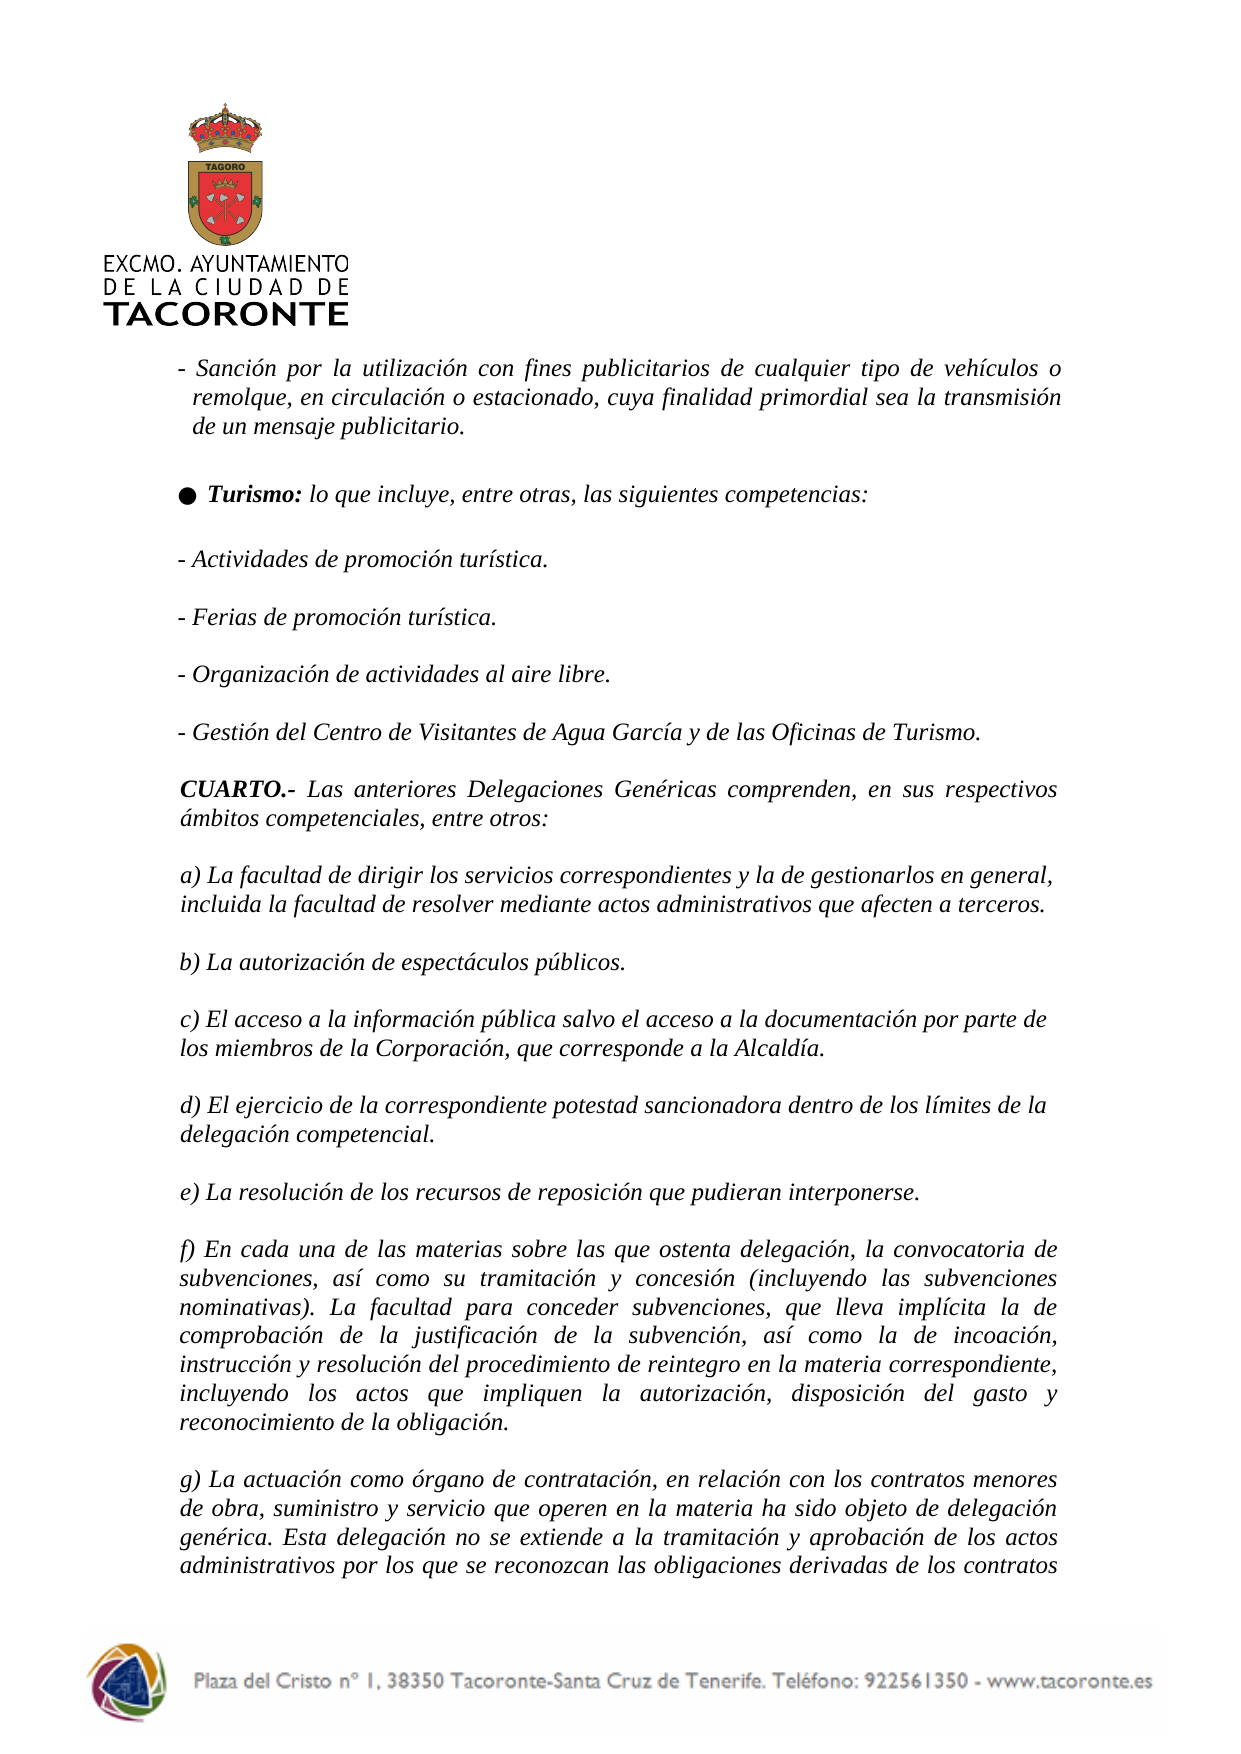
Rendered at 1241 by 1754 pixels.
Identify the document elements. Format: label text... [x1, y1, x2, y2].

text - Organización de actividades al aire libre. [177, 659, 1063, 688]
text - Sanción por la utilización con fines publicitarios de cualquier tipo de vehículos o remolque, en circulación o estacionado, cuya finalidad primordial sea la transmisión de un mensaje publicitario. [177, 353, 1063, 439]
text b) La autorización de espectáculos públicos. [179, 947, 1063, 975]
text g) La actuación como órgano de contratación, en relación con los contratos menores de obra, suministro y servicio que operen en la materia ha sido objeto de delegación genérica. Esta delegación no se extiende a la tramitación y aprobación de los actos administrativos por los que se reconozcan las obligaciones derivadas de los contratos [179, 1464, 1059, 1579]
picture [103, 103, 348, 326]
text CUARTO.- Las anteriores Delegaciones Genéricas comprenden, en sus respectivos ámbitos competenciales, entre otros: [180, 774, 1058, 832]
text d) El ejercicio de la correspondiente potestad sancionadora dentro de los límites de la delegación competencial. [180, 1090, 1058, 1148]
text c) El acceso a la información pública salvo el acceso a la documentación por parte de los miembros de la Corporación, que corresponde a la Alcaldía. [179, 1004, 1058, 1062]
list Turismo: lo que incluye, entre otras, las siguientes competencias: [177, 468, 1045, 515]
text f) En cada una de las materias sobre las que ostenta delegación, la convocatoria de subvenciones, así como su tramitación y concesión (incluyendo las subvenciones nominativas). La facultad para conceder subvenciones, que lleva implícita la de comprobación de la justificación de la subvención, así como la de incoación, instrucción y resolución del procedimiento de reintegro en la materia correspondiente, incluyendo los actos que impliquen la autorización, disposición del gasto y reconocimiento de la obligación. [179, 1234, 1058, 1435]
text - Ferias de promoción turística. [177, 602, 1063, 630]
text e) La resolución de los recursos de reposición que pudieran interponerse. [179, 1177, 1051, 1205]
text - Actividades de promoción turística. [177, 544, 1063, 573]
picture [80, 1630, 1163, 1737]
text - Gestión del Centro de Visitantes de Agua García y de las Oficinas de Turismo. [177, 717, 1063, 745]
text a) La facultad de dirigir los servicios correspondientes y la de gestionarlos en general, incluida la facultad de resolver mediante actos administrativos que afecten a terceros. [180, 860, 1058, 918]
